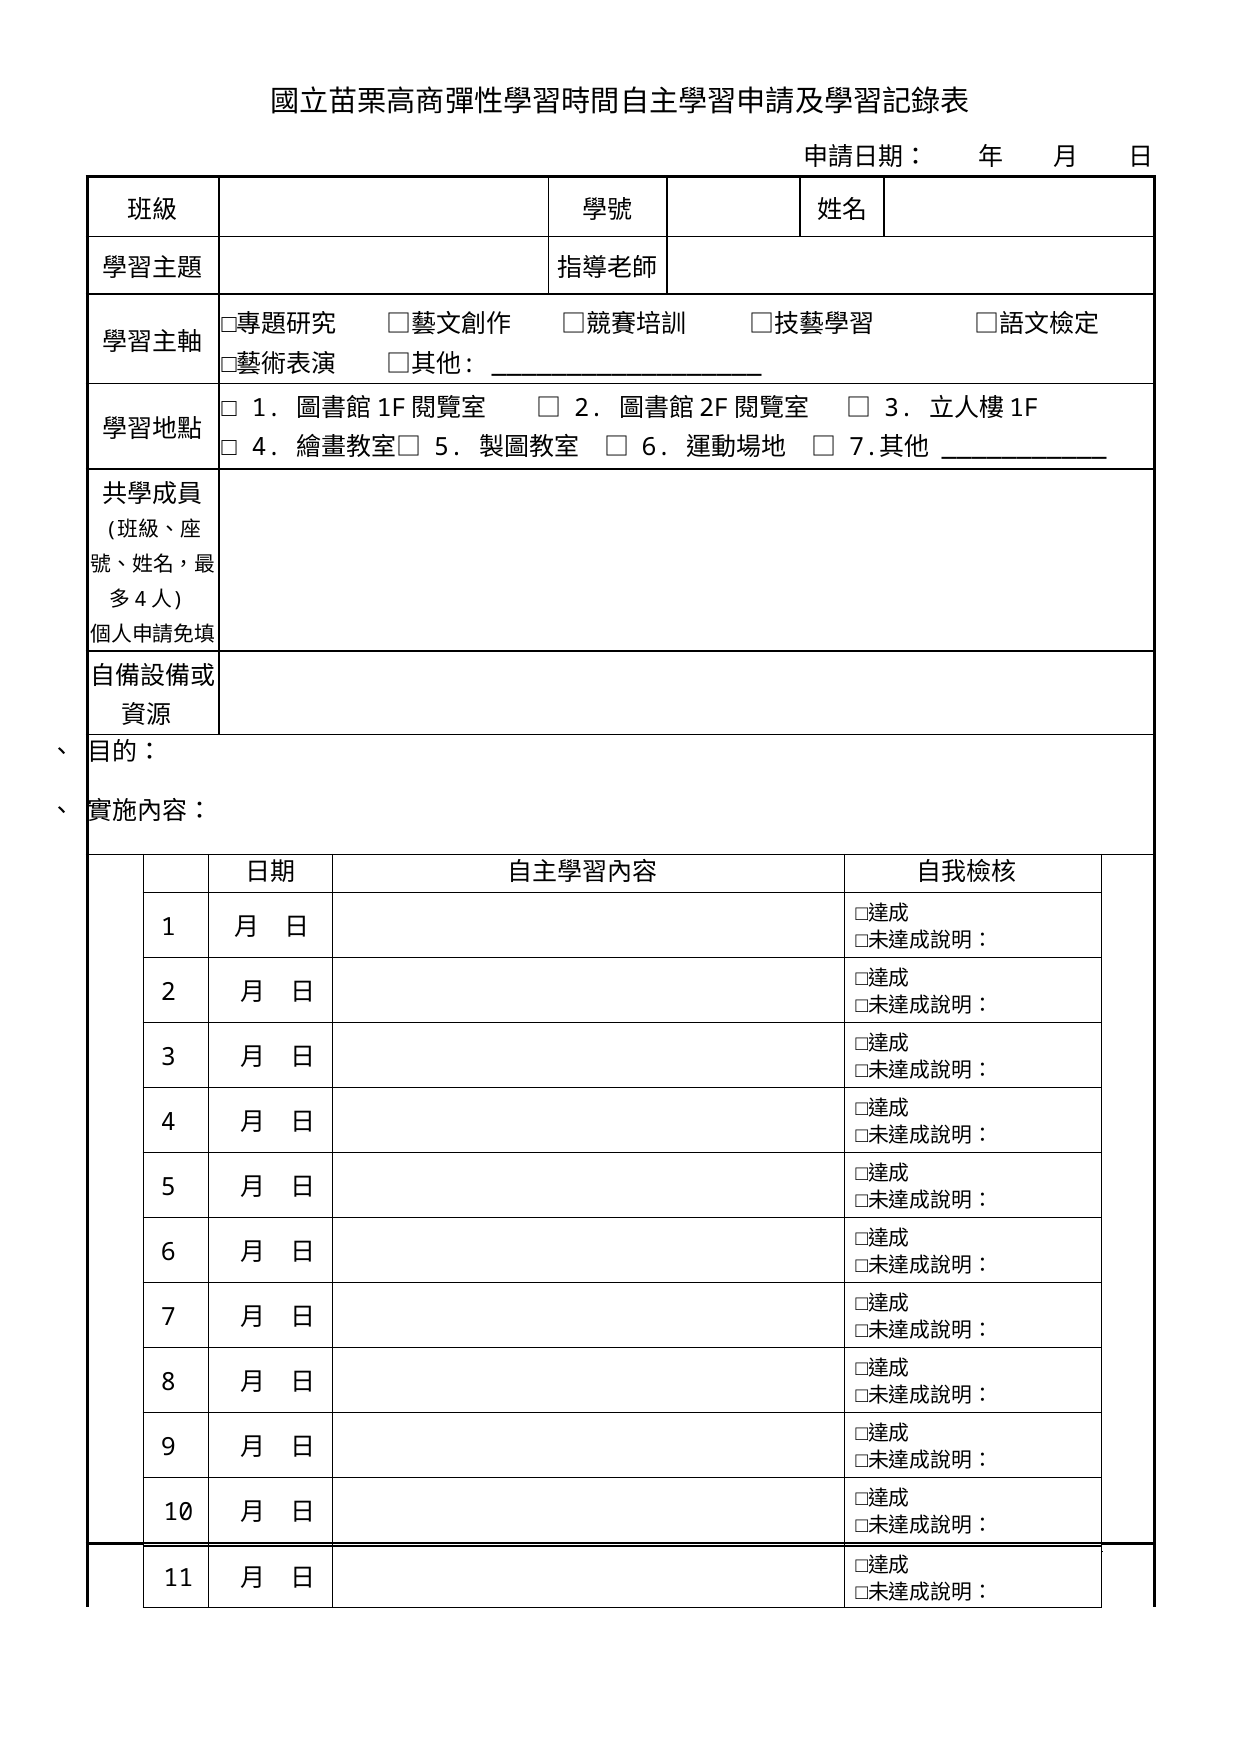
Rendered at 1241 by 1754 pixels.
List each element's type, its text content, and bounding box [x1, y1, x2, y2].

table_cell 8 [144, 1348, 208, 1412]
table_cell □達成 □未達成說明： [845, 1023, 1101, 1087]
table_cell [1102, 855, 1153, 1542]
table_cell 月 日 [209, 958, 332, 1022]
table_cell □達成 □未達成說明： [845, 893, 1101, 957]
table_cell □達成 □未達成說明： [845, 1283, 1101, 1347]
table_cell [333, 1153, 844, 1217]
table_cell [333, 1348, 844, 1412]
table_cell 3 [144, 1023, 208, 1087]
table_header [220, 178, 548, 236]
table_cell 學習地點 [89, 384, 218, 468]
table_cell 自備設備或資源 [89, 652, 218, 733]
table_cell [333, 1088, 844, 1152]
text 國立苗栗高商彈性學習時間自主學習申請及學習記錄表 [270, 77, 1165, 120]
table_cell [89, 855, 143, 1542]
table_cell 月 日 [209, 1088, 332, 1152]
table_cell 5 [144, 1153, 208, 1217]
table_header [885, 178, 1153, 236]
table_cell 目的： 實施內容： [89, 735, 1153, 854]
table_cell □專題研究 □藝文創作 □競賽培訓 □技藝學習 □語文檢定 □藝術表演 □其他: __________________ [220, 295, 1153, 382]
table_cell □達成 □未達成說明： [845, 1153, 1101, 1217]
table_cell 月 日 [209, 1547, 332, 1607]
table_cell [668, 237, 1153, 293]
table_cell [333, 893, 844, 957]
table_cell 9 [144, 1413, 208, 1477]
table_cell 月 日 [209, 1283, 332, 1347]
table_cell 1 [144, 893, 208, 957]
table_cell □達成 □未達成說明： [845, 1478, 1101, 1542]
table_cell 11 [144, 1547, 208, 1607]
table_cell [333, 1023, 844, 1087]
table_cell [333, 1547, 844, 1607]
table_cell 日期 [209, 855, 332, 892]
table_header [668, 178, 799, 236]
table_cell □達成 □未達成說明： [845, 1547, 1101, 1607]
table_cell □達成 □未達成說明： [845, 1088, 1101, 1152]
table_cell 自我檢核 [845, 855, 1101, 892]
text 申請日期： 年 月 日 [31, 136, 1165, 173]
table_header 班級 [89, 178, 218, 236]
table_cell 學習主題 [89, 237, 218, 293]
table_cell 共學成員 (班級、座號、姓名，最多4人) 個人申請免填 [89, 470, 218, 650]
table_cell 月 日 [209, 893, 332, 957]
table_header 姓名 [801, 178, 883, 236]
table_cell [333, 1218, 844, 1282]
table_cell 月 日 [209, 1478, 332, 1542]
table_cell [333, 1283, 844, 1347]
table_cell 月 日 [209, 1413, 332, 1477]
table_cell □ 1. 圖書館1F閱覽室 □ 2. 圖書館2F閱覽室 □ 3. 立人樓1F □ 4. 繪畫教室□ 5. 製圖教室 □ 6. 運動場地 □ 7.其他 ___________ [220, 384, 1153, 468]
table_cell □達成 □未達成說明： [845, 958, 1101, 1022]
table_cell □達成 □未達成說明： [845, 1348, 1101, 1412]
table_cell [333, 1478, 844, 1542]
table_cell 學習主軸 [89, 295, 218, 382]
table_cell □達成 □未達成說明： [845, 1218, 1101, 1282]
table_cell □達成 □未達成說明： [845, 1413, 1101, 1477]
table_cell 7 [144, 1283, 208, 1347]
table_cell 10 [144, 1478, 208, 1542]
table_cell [220, 237, 548, 293]
table_header 學號 [549, 178, 666, 236]
table_cell [89, 1545, 143, 1607]
table_cell [220, 470, 1153, 650]
table_cell 指導老師 [549, 237, 666, 293]
table_cell [1102, 1545, 1153, 1607]
table_cell 2 [144, 958, 208, 1022]
table_cell [144, 855, 208, 892]
table_cell [333, 1413, 844, 1477]
table_cell [333, 958, 844, 1022]
table_cell 自主學習內容 [333, 855, 844, 892]
table_cell 6 [144, 1218, 208, 1282]
table_cell 4 [144, 1088, 208, 1152]
table_cell [220, 652, 1153, 733]
table_cell 月 日 [209, 1023, 332, 1087]
table_cell 月 日 [209, 1348, 332, 1412]
table_cell 月 日 [209, 1153, 332, 1217]
table_cell 月 日 [209, 1218, 332, 1282]
